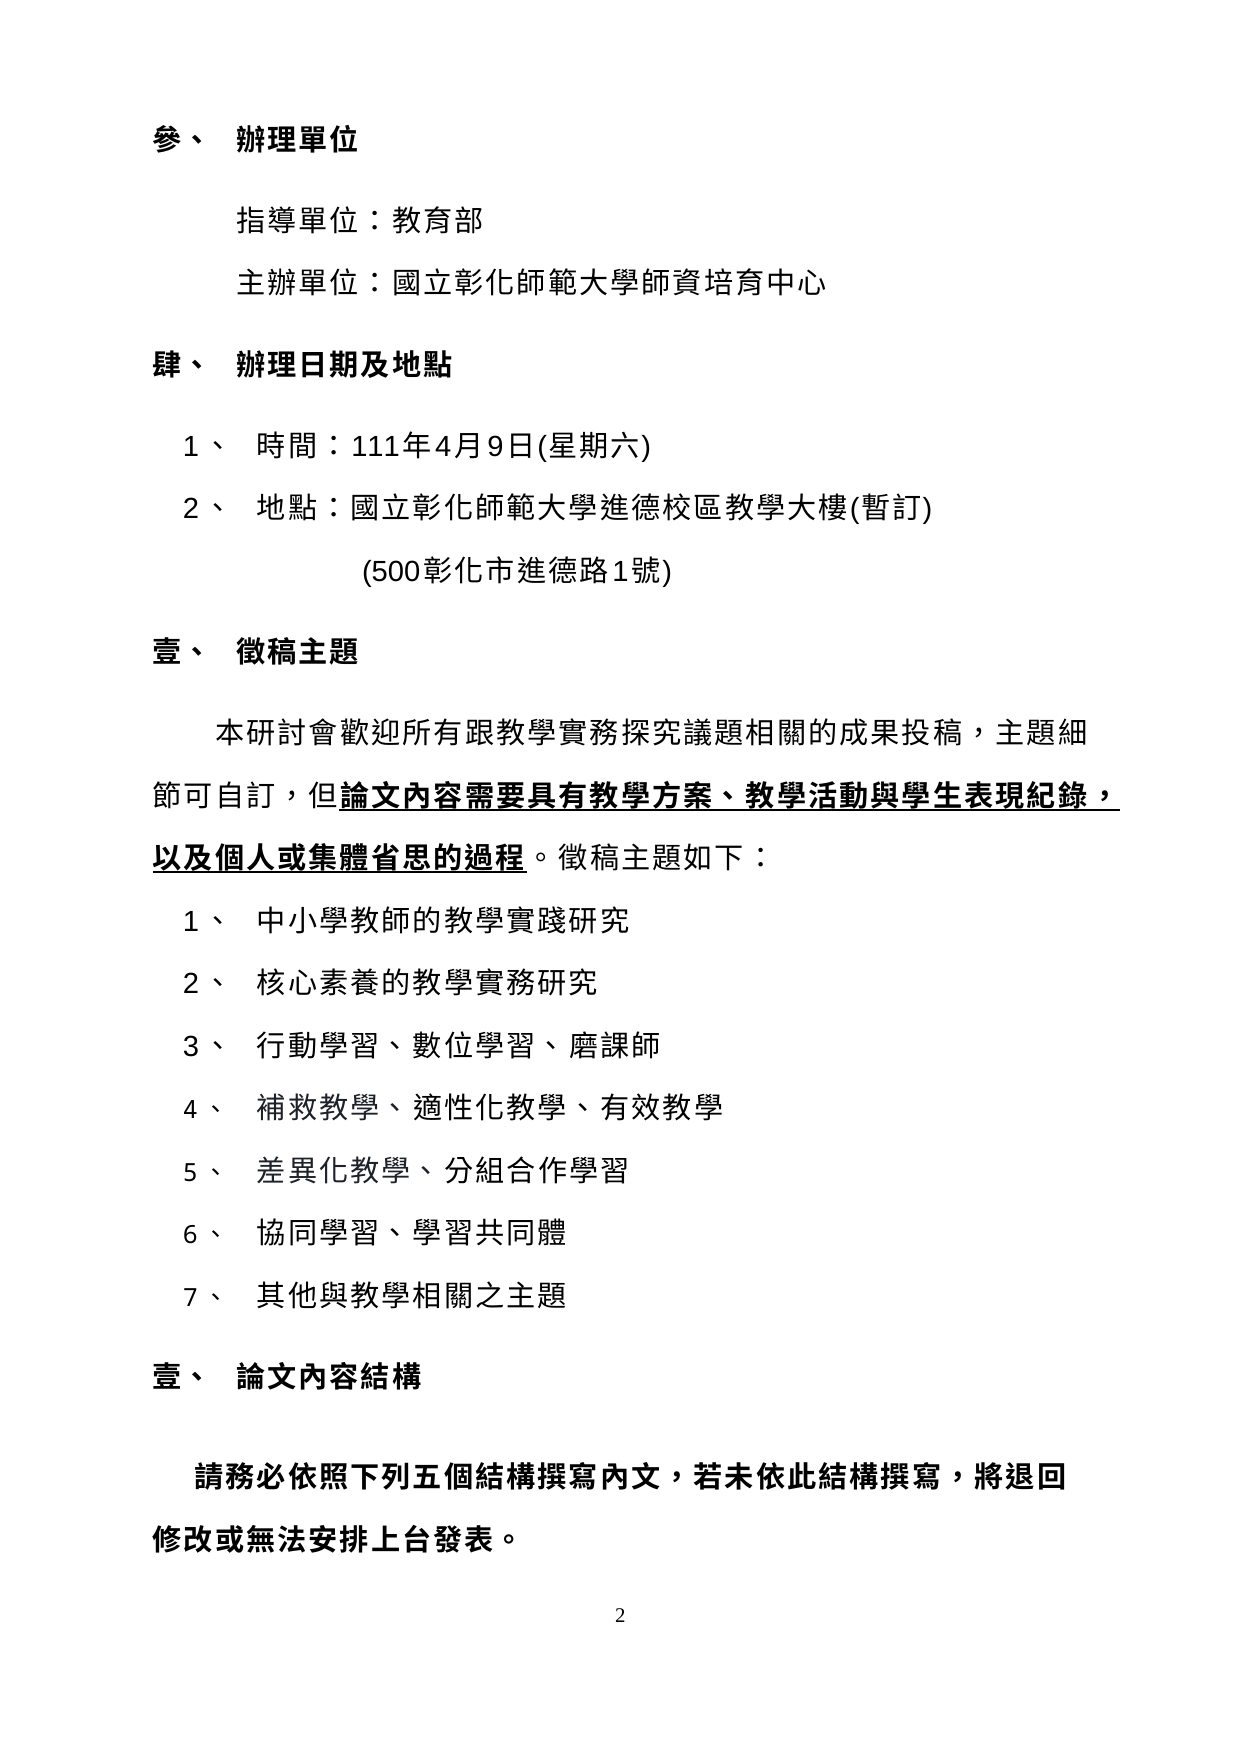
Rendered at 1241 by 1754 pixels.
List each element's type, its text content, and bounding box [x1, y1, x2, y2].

list 時間：111年4月9日(星期六) [178, 402, 1089, 464]
list 中小學教師的教學實踐研究 [178, 877, 1089, 939]
list 核心素養的教學實務研究 [178, 939, 1089, 1002]
text 本研討會歡迎所有跟教學實務探究議題相關的成果投稿，主題細節可自訂，但論文內容需要具有教學方案、教學活動與學生表現紀錄，以及個人或集體省思的過程。徵稿主題如下： [151, 689, 1089, 877]
text 主辦單位：國立彰化師範大學師資培育中心 [225, 239, 1089, 302]
list 辦理日期及地點 [151, 321, 1089, 383]
list 其他與教學相關之主題 [178, 1252, 1089, 1314]
text 指導單位：教育部 [225, 177, 1089, 239]
list 差異化教學、分組合作學習 [178, 1127, 1089, 1189]
text (500彰化市進德路1號) [255, 527, 1089, 589]
list 協同學習、學習共同體 [178, 1189, 1089, 1252]
list 論文內容結構 [151, 1333, 1089, 1396]
list 行動學習、數位學習、磨課師 [178, 1002, 1089, 1064]
list 地點：國立彰化師範大學進德校區教學大樓(暫訂) [178, 464, 1089, 527]
list 徵稿主題 [151, 608, 1089, 671]
list 辦理單位 [151, 96, 1089, 158]
list 補救教學、適性化教學、有效教學 [178, 1064, 1089, 1127]
text 請務必依照下列五個結構撰寫內文，若未依此結構撰寫，將退回修改或無法安排上台發表。 [151, 1433, 1089, 1558]
